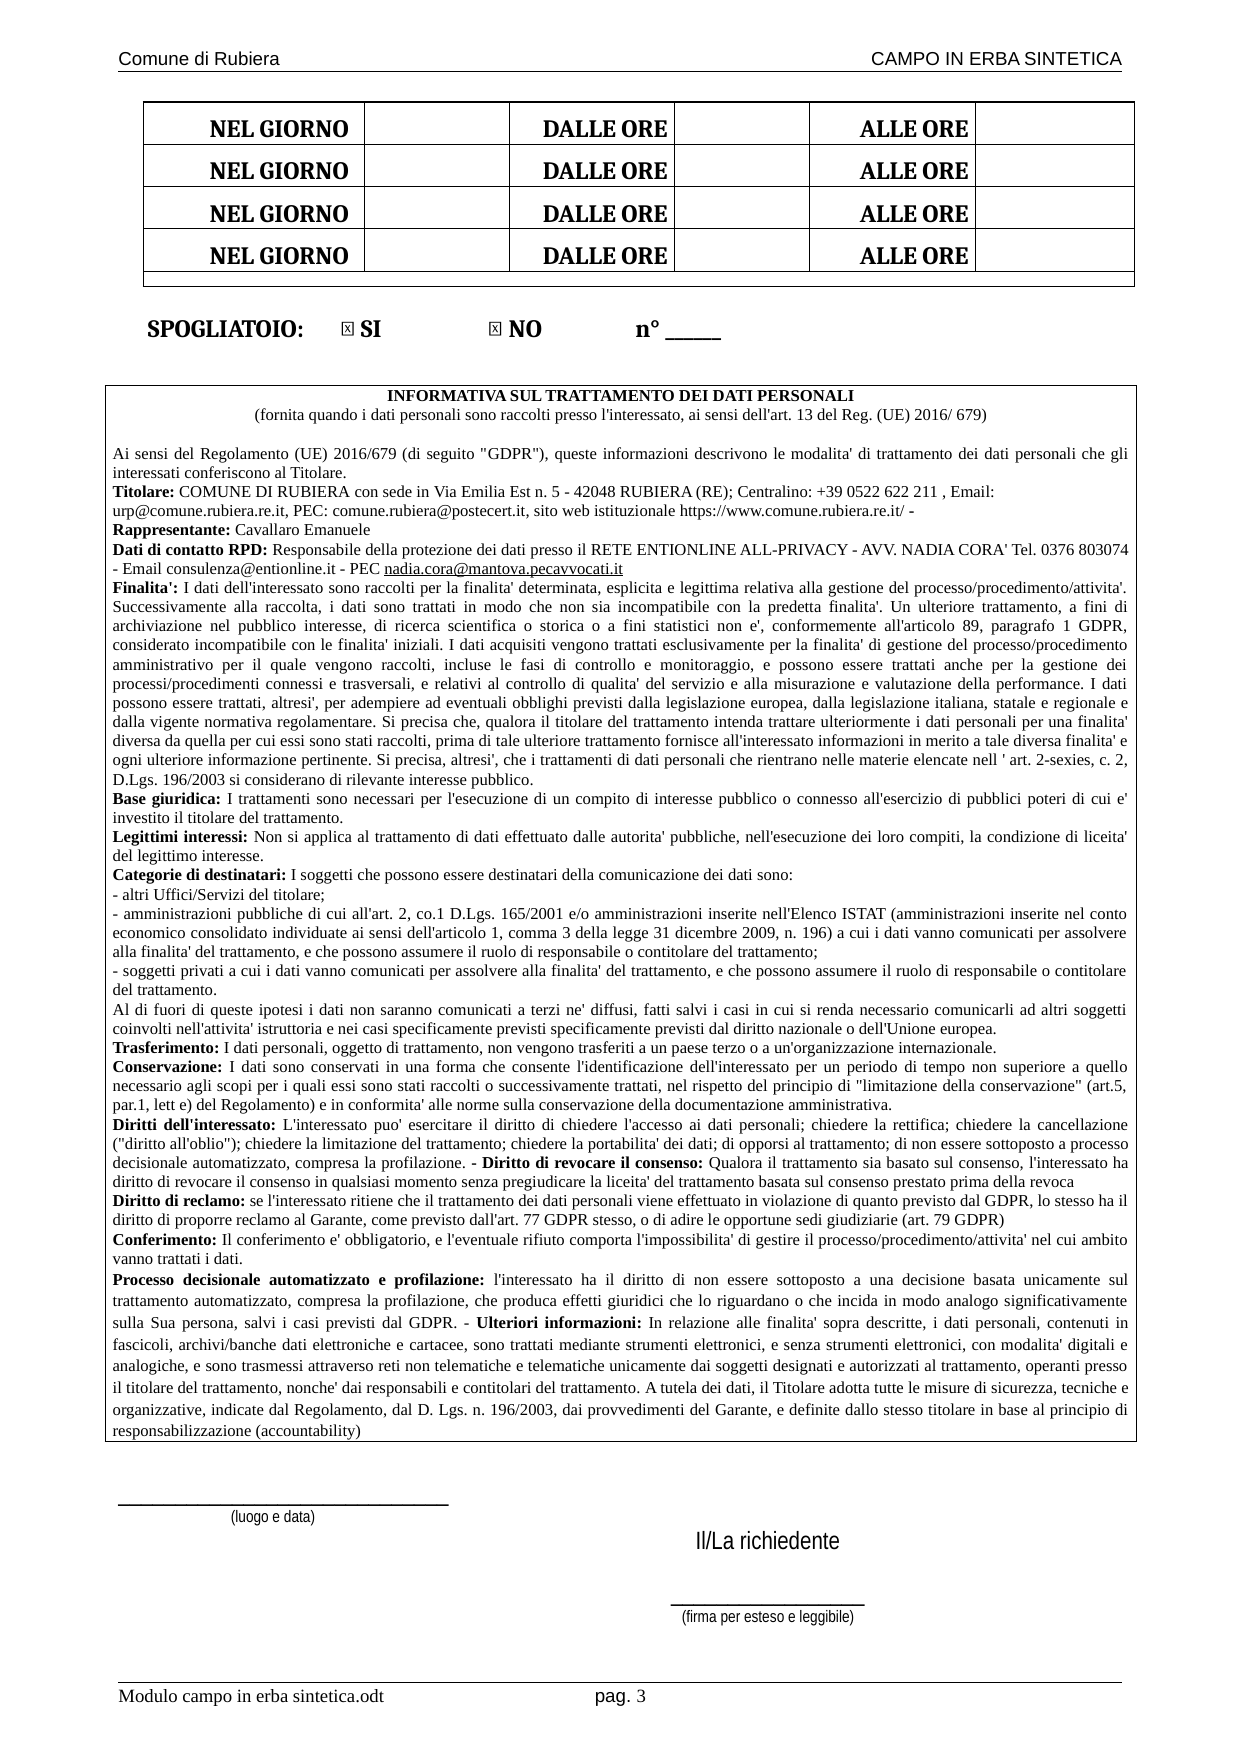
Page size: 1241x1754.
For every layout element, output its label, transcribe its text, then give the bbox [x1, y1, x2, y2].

table_cell DALLE ORE [510, 229, 674, 271]
table_cell [365, 272, 512, 286]
table_cell ALLE ORE [810, 103, 975, 144]
table_cell ALLE ORE [810, 229, 975, 271]
table_cell [675, 187, 809, 228]
text _________________ [118, 1578, 1122, 1607]
table_cell ALLE ORE [810, 145, 975, 186]
table_cell NEL GIORNO [144, 229, 364, 271]
text (luogo e data) [231, 1507, 1122, 1526]
table_cell [675, 145, 809, 186]
table_cell [365, 187, 509, 228]
table_cell DALLE ORE [510, 103, 674, 144]
table_cell NEL GIORNO [144, 187, 364, 228]
text Il/La richiedente [118, 1526, 1122, 1554]
table_cell DALLE ORE [510, 145, 674, 186]
table_cell [976, 187, 1134, 228]
table_cell [144, 272, 364, 286]
text SPOGLIATOIO:  SI  NO n° ______ [148, 315, 1122, 344]
table_cell [976, 103, 1134, 144]
table_cell [365, 229, 509, 271]
table_cell [365, 103, 509, 144]
table_cell [512, 272, 674, 286]
table_cell DALLE ORE [510, 187, 674, 228]
table_cell [961, 272, 1134, 286]
table_cell [675, 229, 809, 271]
table_cell [797, 272, 961, 286]
text _____________________________ [118, 1478, 1122, 1507]
table_cell [675, 103, 809, 144]
table_cell ALLE ORE [810, 187, 975, 228]
table_cell [675, 272, 797, 286]
table_cell [976, 229, 1134, 271]
table_cell NEL GIORNO [144, 103, 364, 144]
table_cell [365, 145, 509, 186]
table_header INFORMATIVA SUL TRATTAMENTO DEI DATI PERSONALI (fornita quando i dati personali sono raccolti presso l'interessato, ai sensi dell'art. 13 del Reg. (UE) 2016/ 679) Ai sensi del Regolamento (UE) 2016/679 (di seguito "GDPR"), queste informazioni descrivono le modalita' di trattamento dei dati personali che gli interessati conferiscono al Titolare. Titolare: COMUNE DI RUBIERA con sede in Via Emilia Est n. 5 - 42048 RUBIERA (RE); Centralino: +39 0522 622 211 , Email: urp@comune.rubiera.re.it, PEC: comune.rubiera@postecert.it, sito web istituzionale https://www.comune.rubiera.re.it/ - Rappresentante: Cavallaro Emanuele Dati di contatto RPD: Responsabile della protezione dei dati presso il RETE ENTIONLINE ALL-PRIVACY - AVV. NADIA CORA' Tel. 0376 803074 - Email consulenza@entionline.it - PEC nadia.cora@mantova.pecavvocati.it Finalita': I dati dell'interessato sono raccolti per la finalita' determinata, esplicita e legittima relativa alla gestione del processo/procedimento/attivita'. Successivamente alla raccolta, i dati sono trattati in modo che non sia incompatibile con la predetta finalita'. Un ulteriore trattamento, a fini di archiviazione nel pubblico interesse, di ricerca scientifica o storica o a fini statistici non e', conformemente all'articolo 89, paragrafo 1 GDPR, considerato incompatibile con le finalita' iniziali. I dati acquisiti vengono trattati esclusivamente per la finalita' di gestione del processo/procedimento amministrativo per il quale vengono raccolti, incluse le fasi di controllo e monitoraggio, e possono essere trattati anche per la gestione dei processi/procedimenti connessi e trasversali, e relativi al controllo di qualita' del servizio e alla misurazione e valutazione della performance. I dati possono essere trattati, altresi', per adempiere ad eventuali obblighi previsti dalla legislazione europea, dalla legislazione italiana, statale e regionale e dalla vigente normativa regolamentare. Si precisa che, qualora il titolare del trattamento intenda trattare ulteriormente i dati personali per una finalita' diversa da quella per cui essi sono stati raccolti, prima di tale ulteriore trattamento fornisce all'interessato informazioni in merito a tale diversa finalita' e ogni ulteriore informazione pertinente. Si precisa, altresi', che i trattamenti di dati personali che rientrano nelle materie elencate nell ' art. 2-sexies, c. 2, D.Lgs. 196/2003 si considerano di rilevante interesse pubblico. Base giuridica: I trattamenti sono necessari per l'esecuzione di un compito di interesse pubblico o connesso all'esercizio di pubblici poteri di cui e' investito il titolare del trattamento. Legittimi interessi: Non si applica al trattamento di dati effettuato dalle autorita' pubbliche, nell'esecuzione dei loro compiti, la condizione di liceita' del legittimo interesse. Categorie di destinatari: I soggetti che possono essere destinatari della comunicazione dei dati sono: - altri Uffici/Servizi del titolare; - amministrazioni pubbliche di cui all'art. 2, co.1 D.Lgs. 165/2001 e/o amministrazioni inserite nell'Elenco ISTAT (amministrazioni inserite nel conto economico consolidato individuate ai sensi dell'articolo 1, comma 3 della legge 31 dicembre 2009, n. 196) a cui i dati vanno comunicati per assolvere alla finalita' del trattamento, e che possono assumere il ruolo di responsabile o contitolare del trattamento; - soggetti privati a cui i dati vanno comunicati per assolvere alla finalita' del trattamento, e che possono assumere il ruolo di responsabile o contitolare del trattamento. Al di fuori di queste ipotesi i dati non saranno comunicati a terzi ne' diffusi, fatti salvi i casi in cui si renda necessario comunicarli ad altri soggetti coinvolti nell'attivita' istruttoria e nei casi specificamente previsti specificamente previsti dal diritto nazionale o dell'Unione europea. Trasferimento: I dati personali, oggetto di trattamento, non vengono trasferiti a un paese terzo o a un'organizzazione internazionale. Conservazione: I dati sono conservati in una forma che consente l'identificazione dell'interessato per un periodo di tempo non superiore a quello necessario agli scopi per i quali essi sono stati raccolti o successivamente trattati, nel rispetto del principio di "limitazione della conservazione" (art.5, par.1, lett e) del Regolamento) e in conformita' alle norme sulla conservazione della documentazione amministrativa. Diritti dell'interessato: L'interessato puo' esercitare il diritto di chiedere l'accesso ai dati personali; chiedere la rettifica; chiedere la cancellazione ("diritto all'oblio"); chiedere la limitazione del trattamento; chiedere la portabilita' dei dati; di opporsi al trattamento; di non essere sottoposto a processo decisionale automatizzato, compresa la profilazione. - Diritto di revocare il consenso: Qualora il trattamento sia basato sul consenso, l'interessato ha diritto di revocare il consenso in qualsiasi momento senza pregiudicare la liceita' del trattamento basata sul consenso prestato prima della revoca Diritto di reclamo: se l'interessato ritiene che il trattamento dei dati personali viene effettuato in violazione di quanto previsto dal GDPR, lo stesso ha il diritto di proporre reclamo al Garante, come previsto dall'art. 77 GDPR stesso, o di adire le opportune sedi giudiziarie (art. 79 GDPR) Conferimento: Il conferimento e' obbligatorio, e l'eventuale rifiuto comporta l'impossibilita' di gestire il processo/procedimento/attivita' nel cui ambito vanno trattati i dati. Processo decisionale automatizzato e profilazione: l'interessato ha il diritto di non essere sottoposto a una decisione basata unicamente sul trattamento automatizzato, compresa la profilazione, che produca effetti giuridici che lo riguardano o che incida in modo analogo significativamente sulla Sua persona, salvi i casi previsti dal GDPR. - Ulteriori informazioni: In relazione alle finalita' sopra descritte, i dati personali, contenuti in fascicoli, archivi/banche dati elettroniche e cartacee, sono trattati mediante strumenti elettronici, e senza strumenti elettronici, con modalita' digitali e analogiche, e sono trasmessi attraverso reti non telematiche e telematiche unicamente dai soggetti designati e autorizzati al trattamento, operanti presso il titolare del trattamento, nonche' dai responsabili e contitolari del trattamento. A tutela dei dati, il Titolare adotta tutte le misure di sicurezza, tecniche e organizzative, indicate dal Regolamento, dal D. Lgs. n. 196/2003, dai provvedimenti del Garante, e definite dallo stesso titolare in base al principio di responsabilizzazione (accountability) [106, 386, 1136, 1441]
table_cell [976, 145, 1134, 186]
table_cell NEL GIORNO [144, 145, 364, 186]
text (firma per esteso e leggibile) [118, 1607, 1122, 1626]
